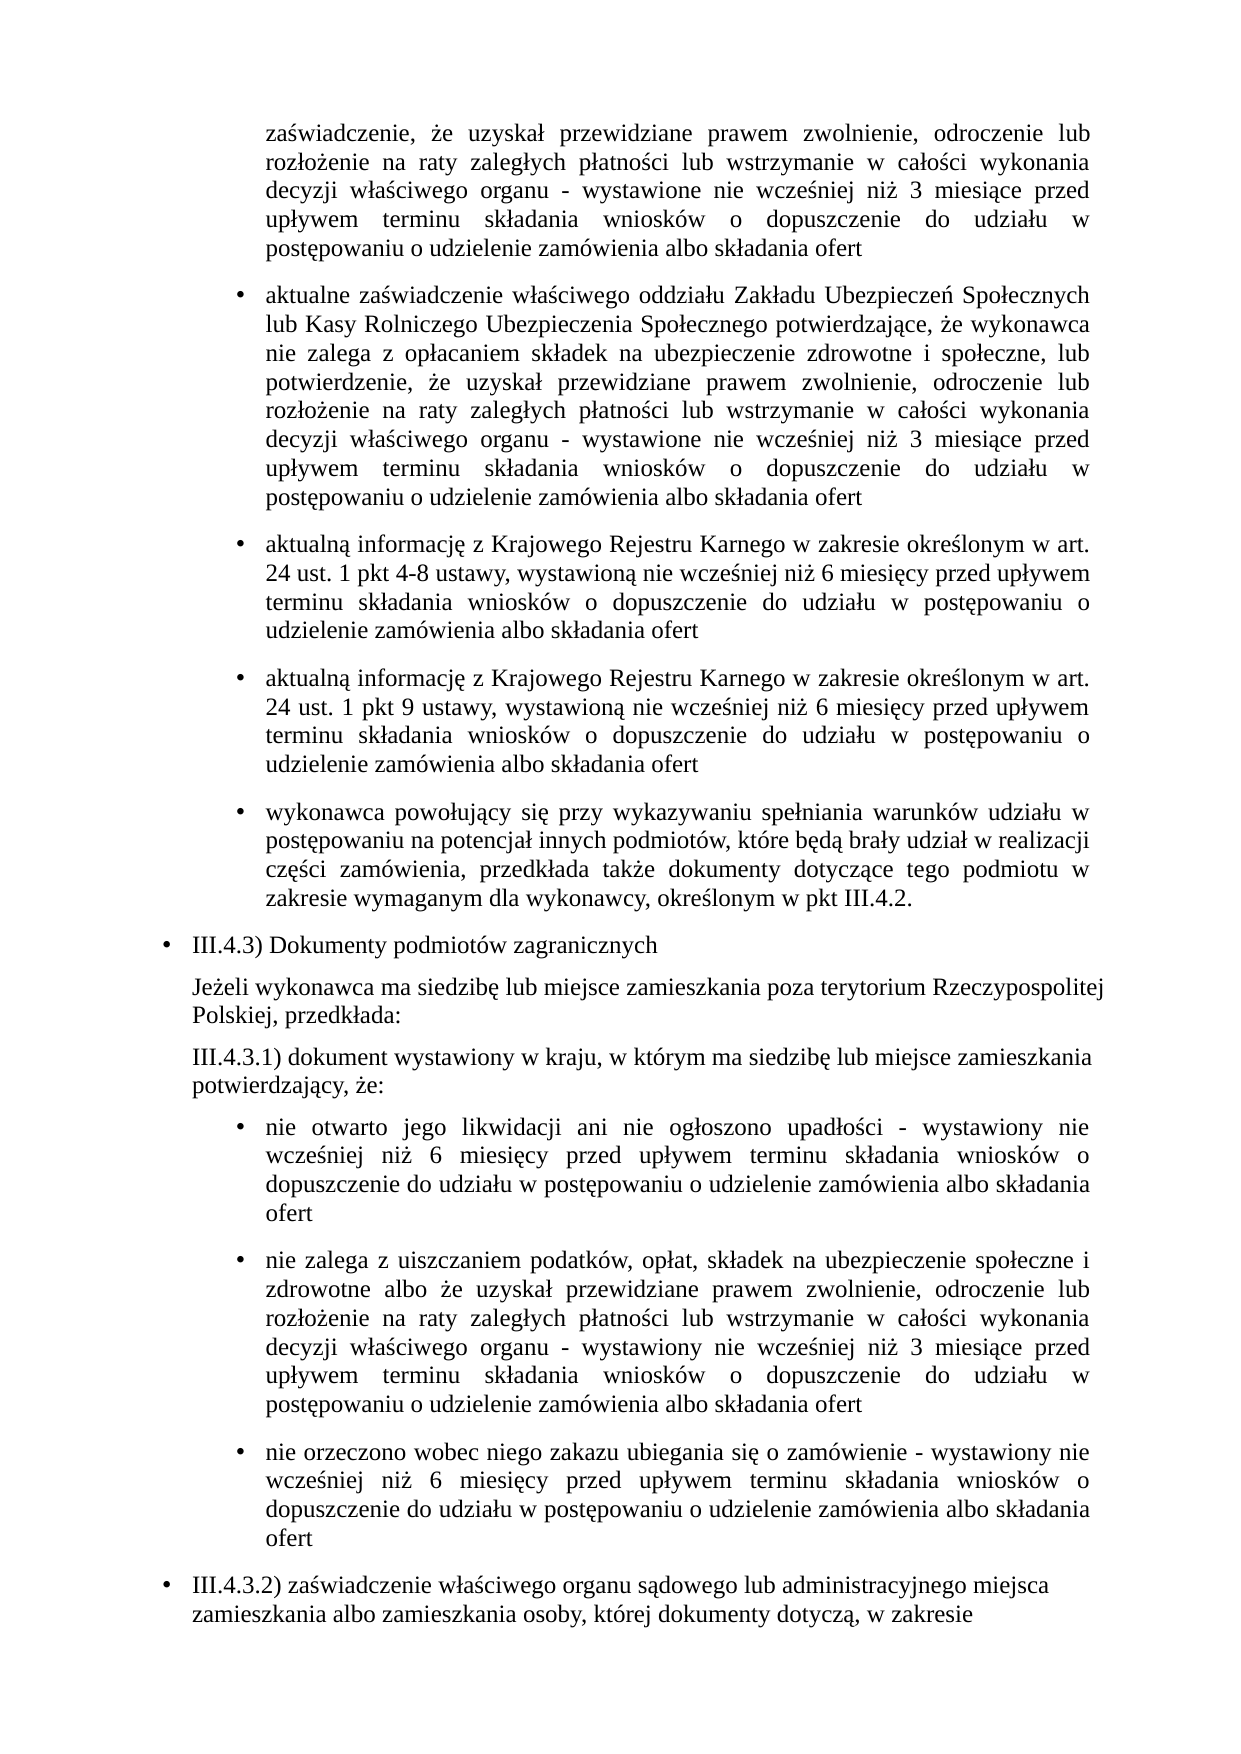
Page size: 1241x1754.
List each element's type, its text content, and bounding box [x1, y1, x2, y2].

list III.4.3.2) zaświadczenie właściwego organu sądowego lub administracyjnego miejsca zamieszkania albo zamieszkania osoby, której dokumenty dotyczą, w zakresie [162, 1571, 1091, 1628]
list aktualne zaświadczenie właściwego oddziału Zakładu Ubezpieczeń Społecznych lub Kasy Rolniczego Ubezpieczenia Społecznego potwierdzające, że wykonawca nie zalega z opłacaniem składek na ubezpieczenie zdrowotne i społeczne, lub potwierdzenie, że uzyskał przewidziane prawem zwolnienie, odroczenie lub rozłożenie na raty zaległych płatności lub wstrzymanie w całości wykonania decyzji właściwego organu - wystawione nie wcześniej niż 3 miesiące przed upływem terminu składania wniosków o dopuszczenie do udziału w postępowaniu o udzielenie zamówienia albo składania ofert [236, 281, 1091, 511]
list nie zalega z uiszczaniem podatków, opłat, składek na ubezpieczenie społeczne i zdrowotne albo że uzyskał przewidziane prawem zwolnienie, odroczenie lub rozłożenie na raty zaległych płatności lub wstrzymanie w całości wykonania decyzji właściwego organu - wystawiony nie wcześniej niż 3 miesiące przed upływem terminu składania wniosków o dopuszczenie do udziału w postępowaniu o udzielenie zamówienia albo składania ofert [236, 1246, 1091, 1418]
list wykonawca powołujący się przy wykazywaniu spełniania warunków udziału w postępowaniu na potencjał innych podmiotów, które będą brały udział w realizacji części zamówienia, przedkłada także dokumenty dotyczące tego podmiotu w zakresie wymaganym dla wykonawcy, określonym w pkt III.4.2. [236, 797, 1091, 912]
list nie otwarto jego likwidacji ani nie ogłoszono upadłości - wystawiony nie wcześniej niż 6 miesięcy przed upływem terminu składania wniosków o dopuszczenie do udziału w postępowaniu o udzielenie zamówienia albo składania ofert [236, 1112, 1091, 1227]
list nie orzeczono wobec niego zakazu ubiegania się o zamówienie - wystawiony nie wcześniej niż 6 miesięcy przed upływem terminu składania wniosków o dopuszczenie do udziału w postępowaniu o udzielenie zamówienia albo składania ofert [236, 1437, 1091, 1552]
list III.4.3) Dokumenty podmiotów zagranicznych [162, 931, 1122, 959]
list Jeżeli wykonawca ma siedzibę lub miejsce zamieszkania poza terytorium Rzeczypospolitej Polskiej, przedkłada: [162, 972, 1122, 1029]
list aktualną informację z Krajowego Rejestru Karnego w zakresie określonym w art. 24 ust. 1 pkt 4-8 ustawy, wystawioną nie wcześniej niż 6 miesięcy przed upływem terminu składania wniosków o dopuszczenie do udziału w postępowaniu o udzielenie zamówienia albo składania ofert [236, 529, 1091, 644]
list zaświadczenie, że uzyskał przewidziane prawem zwolnienie, odroczenie lub rozłożenie na raty zaległych płatności lub wstrzymanie w całości wykonania decyzji właściwego organu - wystawione nie wcześniej niż 3 miesiące przed upływem terminu składania wniosków o dopuszczenie do udziału w postępowaniu o udzielenie zamówienia albo składania ofert [236, 118, 1091, 262]
list aktualną informację z Krajowego Rejestru Karnego w zakresie określonym w art. 24 ust. 1 pkt 9 ustawy, wystawioną nie wcześniej niż 6 miesięcy przed upływem terminu składania wniosków o dopuszczenie do udziału w postępowaniu o udzielenie zamówienia albo składania ofert [236, 663, 1091, 778]
list III.4.3.1) dokument wystawiony w kraju, w którym ma siedzibę lub miejsce zamieszkania potwierdzający, że: [162, 1042, 1122, 1099]
